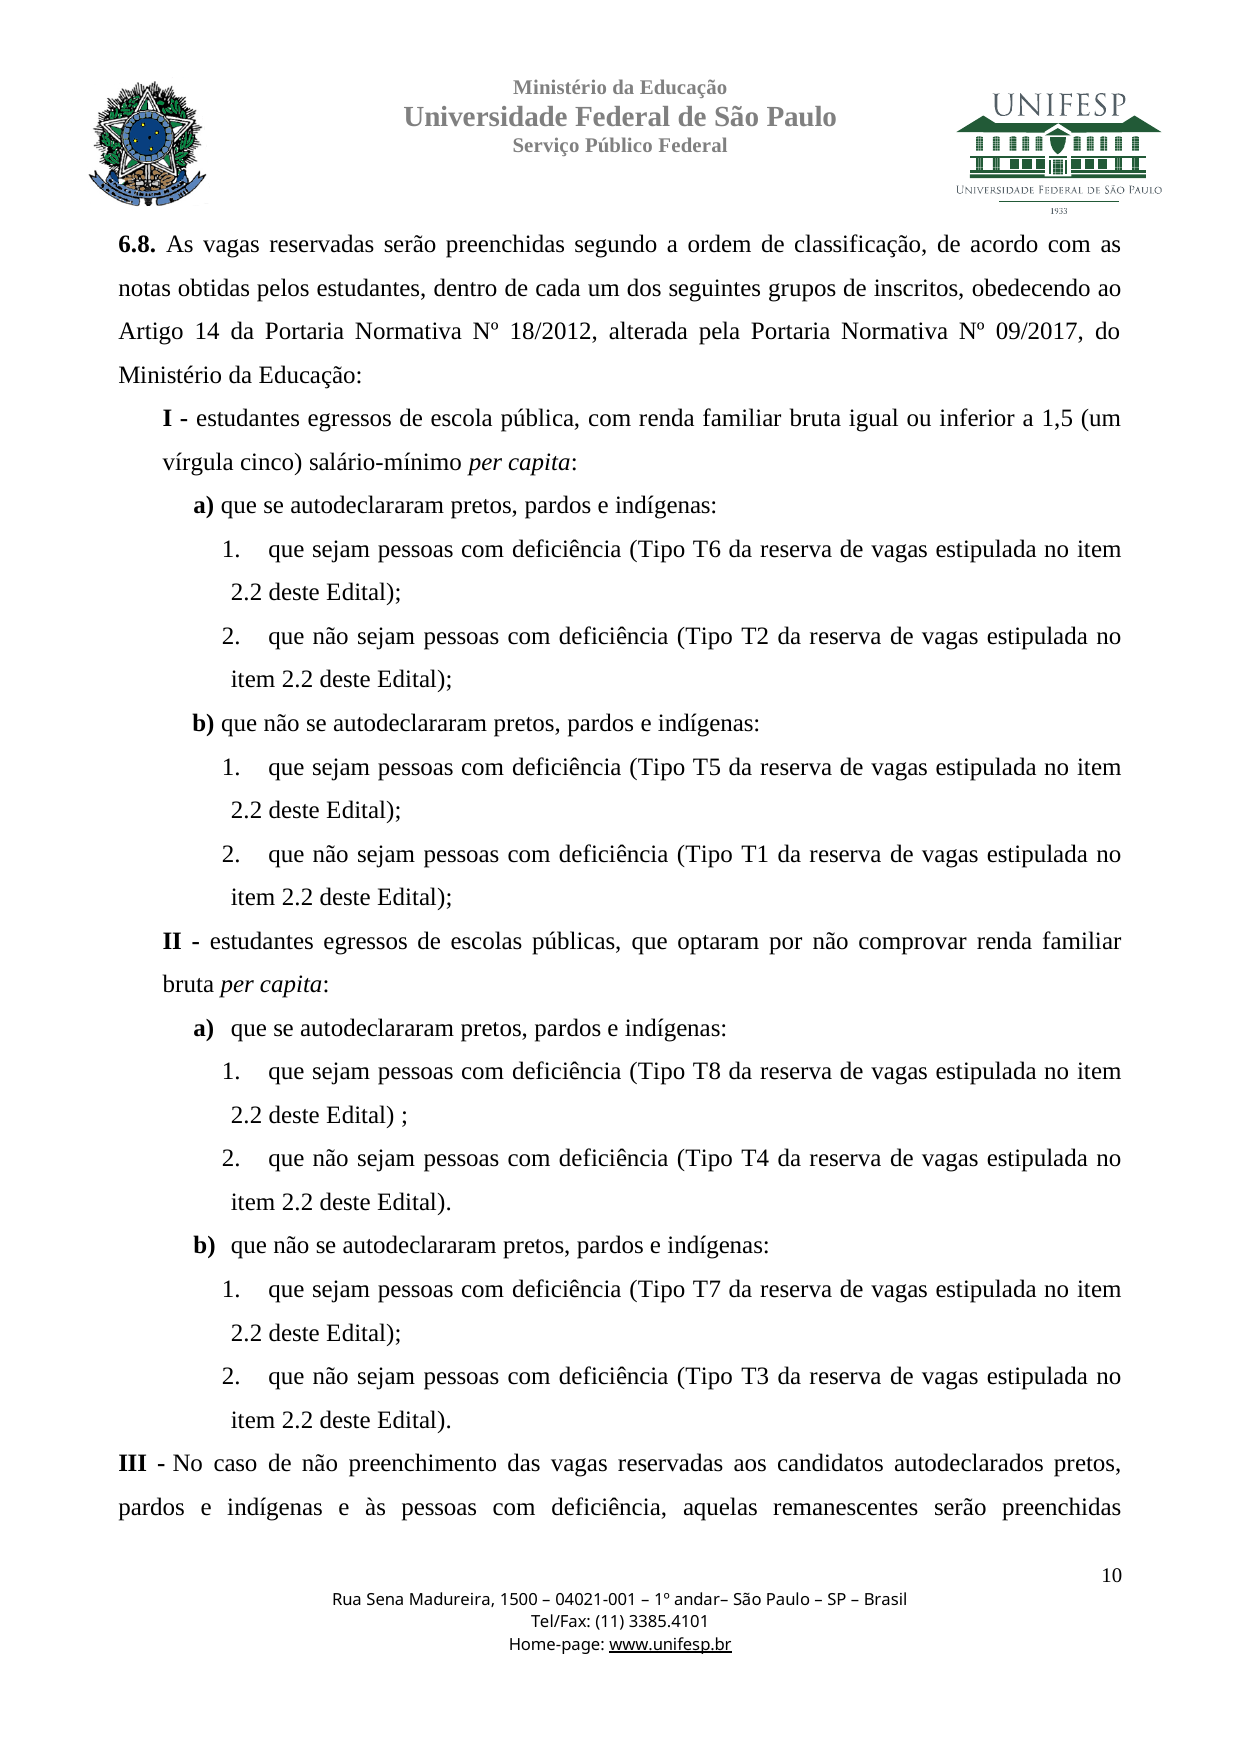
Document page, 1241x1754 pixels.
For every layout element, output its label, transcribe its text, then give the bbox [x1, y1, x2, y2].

text a) que se autodeclararam pretos, pardos e indígenas: [118, 490, 1122, 519]
list que sejam pessoas com deficiência (Tipo T6 da reserva de vagas estipulada no item 2.2 deste Edital); [222, 534, 1122, 606]
text III - No caso de não preenchimento das vagas reservadas aos candidatos autodeclarados pretos, pardos e indígenas e às pessoas com deficiência, aquelas remanescentes serão preenchidas [118, 1448, 1122, 1521]
list que sejam pessoas com deficiência (Tipo T7 da reserva de vagas estipulada no item 2.2 deste Edital); [222, 1274, 1122, 1346]
list que não sejam pessoas com deficiência (Tipo T1 da reserva de vagas estipulada no item 2.2 deste Edital); [222, 838, 1122, 911]
text b) que não se autodeclararam pretos, pardos e indígenas: [192, 708, 1122, 737]
list que não sejam pessoas com deficiência (Tipo T3 da reserva de vagas estipulada no item 2.2 deste Edital). [222, 1361, 1122, 1433]
list que não se autodeclararam pretos, pardos e indígenas: [193, 1230, 1122, 1259]
list que sejam pessoas com deficiência (Tipo T8 da reserva de vagas estipulada no item 2.2 deste Edital) ; [222, 1056, 1122, 1129]
list que se autodeclararam pretos, pardos e indígenas: [193, 1013, 1122, 1042]
list que não sejam pessoas com deficiência (Tipo T2 da reserva de vagas estipulada no item 2.2 deste Edital); [222, 621, 1122, 693]
list que sejam pessoas com deficiência (Tipo T5 da reserva de vagas estipulada no item 2.2 deste Edital); [222, 751, 1122, 824]
text II - estudantes egressos de escolas públicas, que optaram por não comprovar renda familiar bruta per capita: [162, 926, 1122, 998]
picture [84, 76, 213, 211]
list que não sejam pessoas com deficiência (Tipo T4 da reserva de vagas estipulada no item 2.2 deste Edital). [222, 1143, 1122, 1216]
text I - estudantes egressos de escola pública, com renda familiar bruta igual ou inferior a 1,5 (um vírgula cinco) salário-mínimo per capita: [162, 403, 1122, 476]
text 6.8. As vagas reservadas serão preenchidas segundo a ordem de classificação, de acordo com as notas obtidas pelos estudantes, dentro de cada um dos seguintes grupos de inscritos, obedecendo ao Artigo 14 da Portaria Normativa Nº 18/2012, alterada pela Portaria Normativa Nº 09/2017, do Ministério da Educação: [118, 229, 1122, 388]
